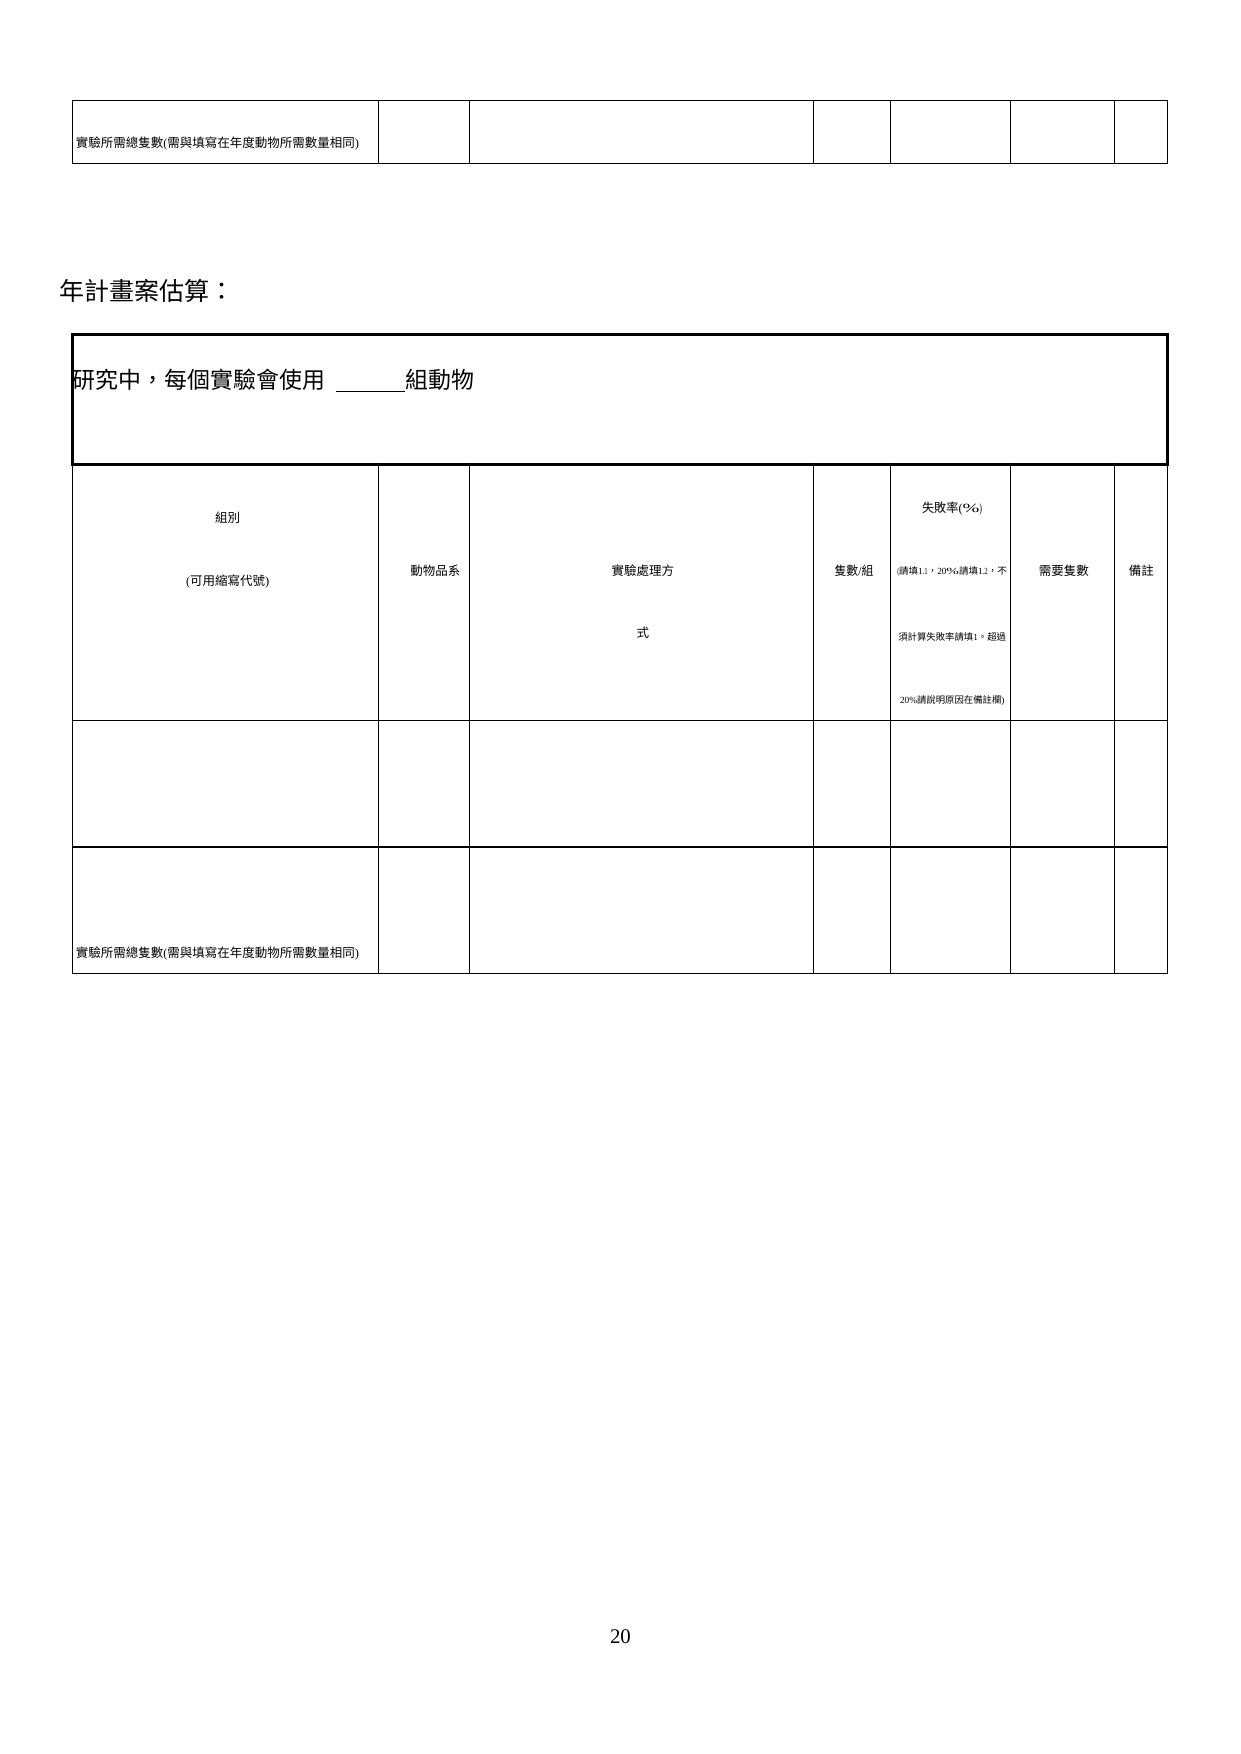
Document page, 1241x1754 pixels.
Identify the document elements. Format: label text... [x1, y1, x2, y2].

table_cell [1011, 721, 1114, 846]
table_cell [814, 848, 890, 973]
table_cell [1115, 721, 1167, 846]
table_cell [814, 721, 890, 846]
table_cell [891, 848, 1010, 973]
table_cell [1011, 101, 1114, 163]
table_cell [379, 721, 469, 846]
table_cell [470, 721, 813, 846]
table_cell 實驗所需總隻數(需與填寫在年度動物所需數量相同) [73, 848, 378, 973]
table_cell [1115, 101, 1167, 163]
table_cell [379, 101, 469, 163]
table_cell 實驗所需總隻數(需與填寫在年度動物所需數量相同) [73, 101, 378, 163]
table_cell [470, 101, 813, 163]
table_cell 備註 [1115, 466, 1167, 720]
text 年計畫案估算： [59, 248, 1181, 311]
table_cell [1011, 848, 1114, 973]
table_cell 失敗率(%) (請填1.1，20%請填1.2，不須計算失敗率請填1。超過 20%請說明原因在備註欄) [891, 466, 1010, 720]
table_cell 動物品系 [379, 466, 469, 720]
table_cell [1115, 848, 1167, 973]
table_cell [379, 848, 469, 973]
table_cell 隻數/組 [814, 466, 890, 720]
table_cell 組別 (可用縮寫代號) [73, 466, 378, 720]
table_cell 實驗處理方式 [470, 466, 813, 720]
table_cell [891, 721, 1010, 846]
table_cell [470, 848, 813, 973]
table_header 研究中，每個實驗會使用 組動物 [74, 336, 1166, 463]
table_cell [73, 721, 378, 846]
table_cell [891, 101, 1010, 163]
table_cell 需要隻數 [1011, 466, 1114, 720]
table_cell [814, 101, 890, 163]
